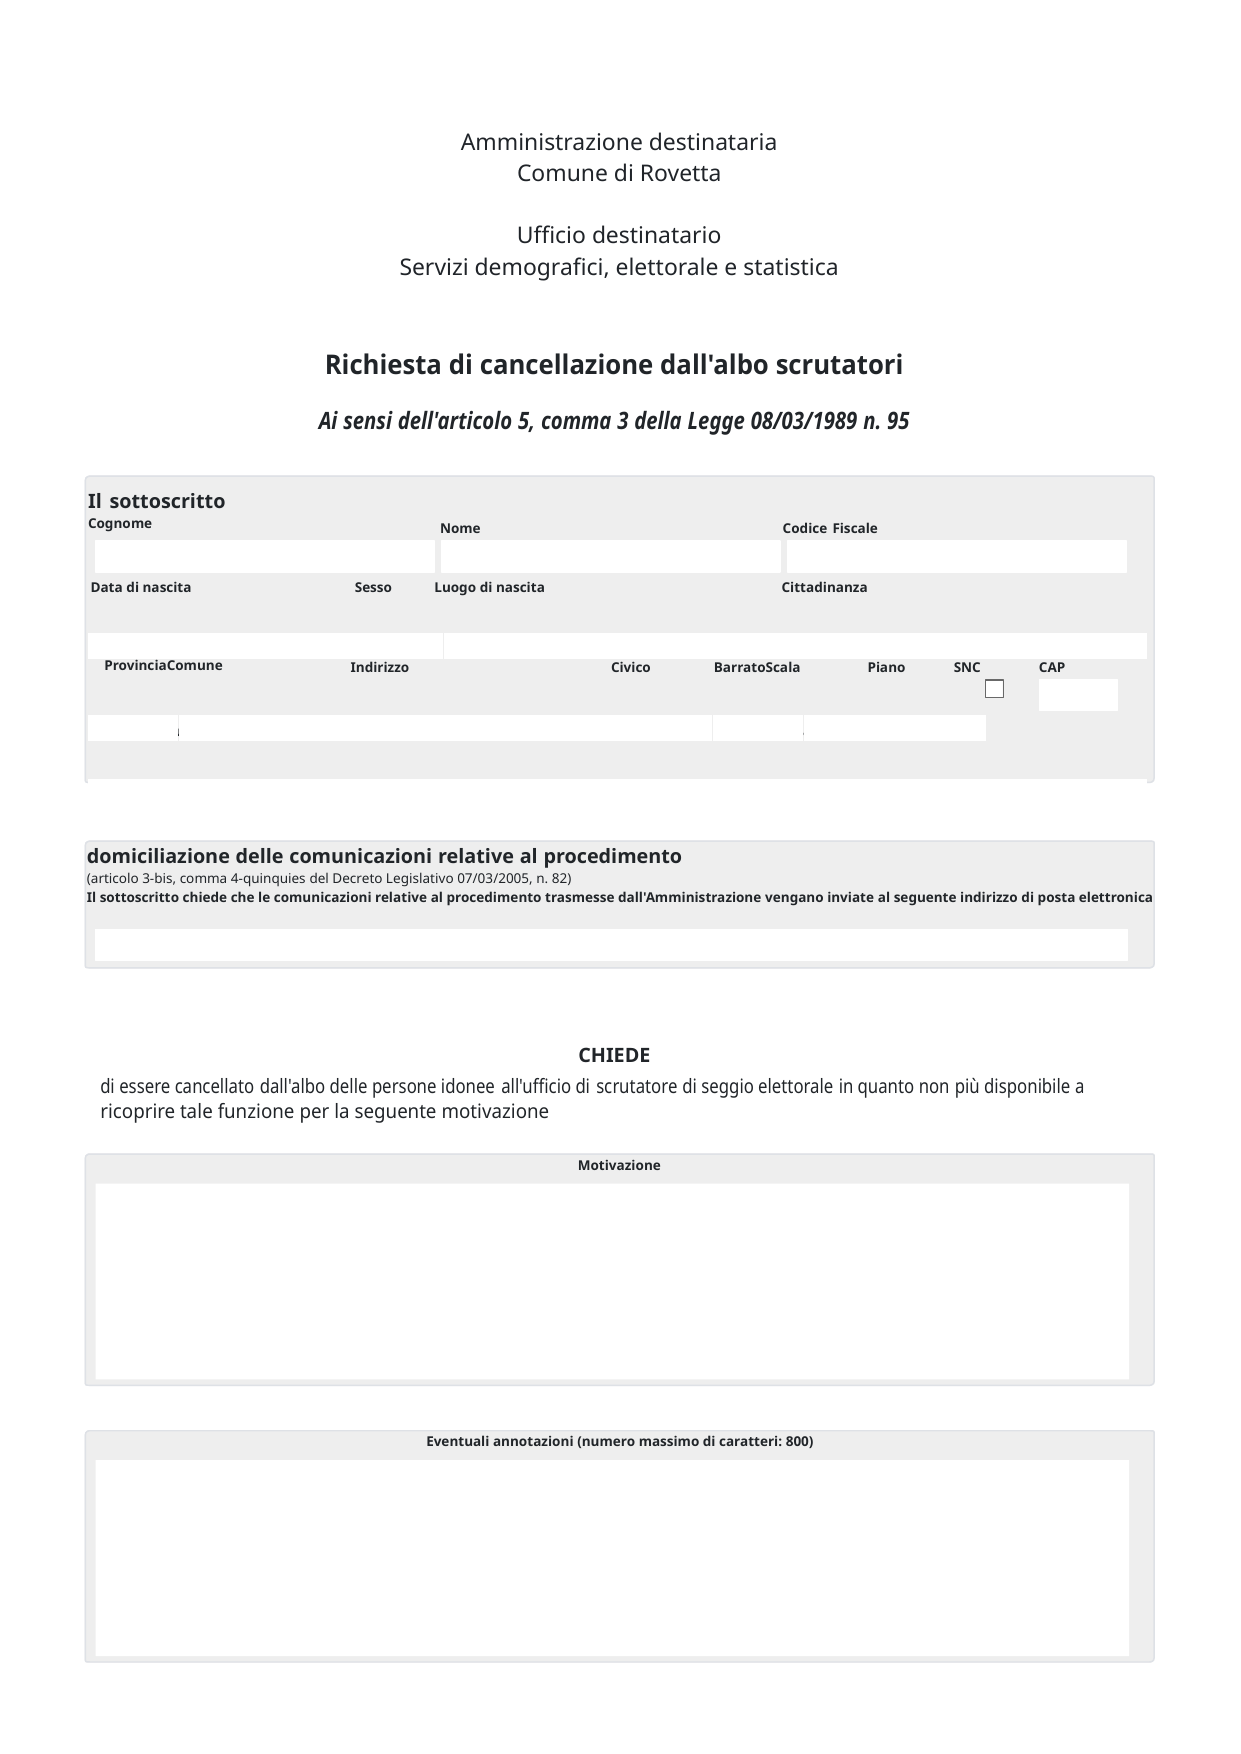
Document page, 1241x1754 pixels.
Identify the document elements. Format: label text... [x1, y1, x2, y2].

table_header [713, 715, 803, 741]
text di essere cancellato dall'albo delle persone idonee all'ufficio di scrutatore di seggio elettorale in quanto non più disponibile a ricoprire tale funzione per la seguente motivazione [100, 1073, 1127, 1124]
text Ufficio destinatario [71, 219, 1167, 250]
table_header [88, 633, 352, 659]
table_header [356, 715, 621, 741]
table_header [88, 715, 178, 741]
table_header [795, 633, 1147, 659]
text CHIEDE [307, 1042, 922, 1068]
table_header [804, 715, 895, 741]
table_header [444, 633, 795, 659]
table_header [179, 715, 356, 741]
text Servizi demografici, elettorale e statistica [71, 250, 1167, 282]
table_header [621, 715, 712, 741]
table_header [795, 779, 1147, 805]
table_header [443, 779, 795, 805]
text Ai sensi dell'articolo 5, comma 3 della Legge 08/03/1989 n. 95 [307, 404, 921, 436]
text Amministrazione destinataria [71, 125, 1167, 157]
table_header [88, 779, 265, 805]
table_header [895, 715, 986, 741]
text Comune di Rovetta [71, 157, 1167, 188]
title Richiesta di cancellazione dall'albo scrutatori [307, 345, 921, 382]
table_header [265, 779, 443, 805]
table_header [352, 633, 443, 659]
